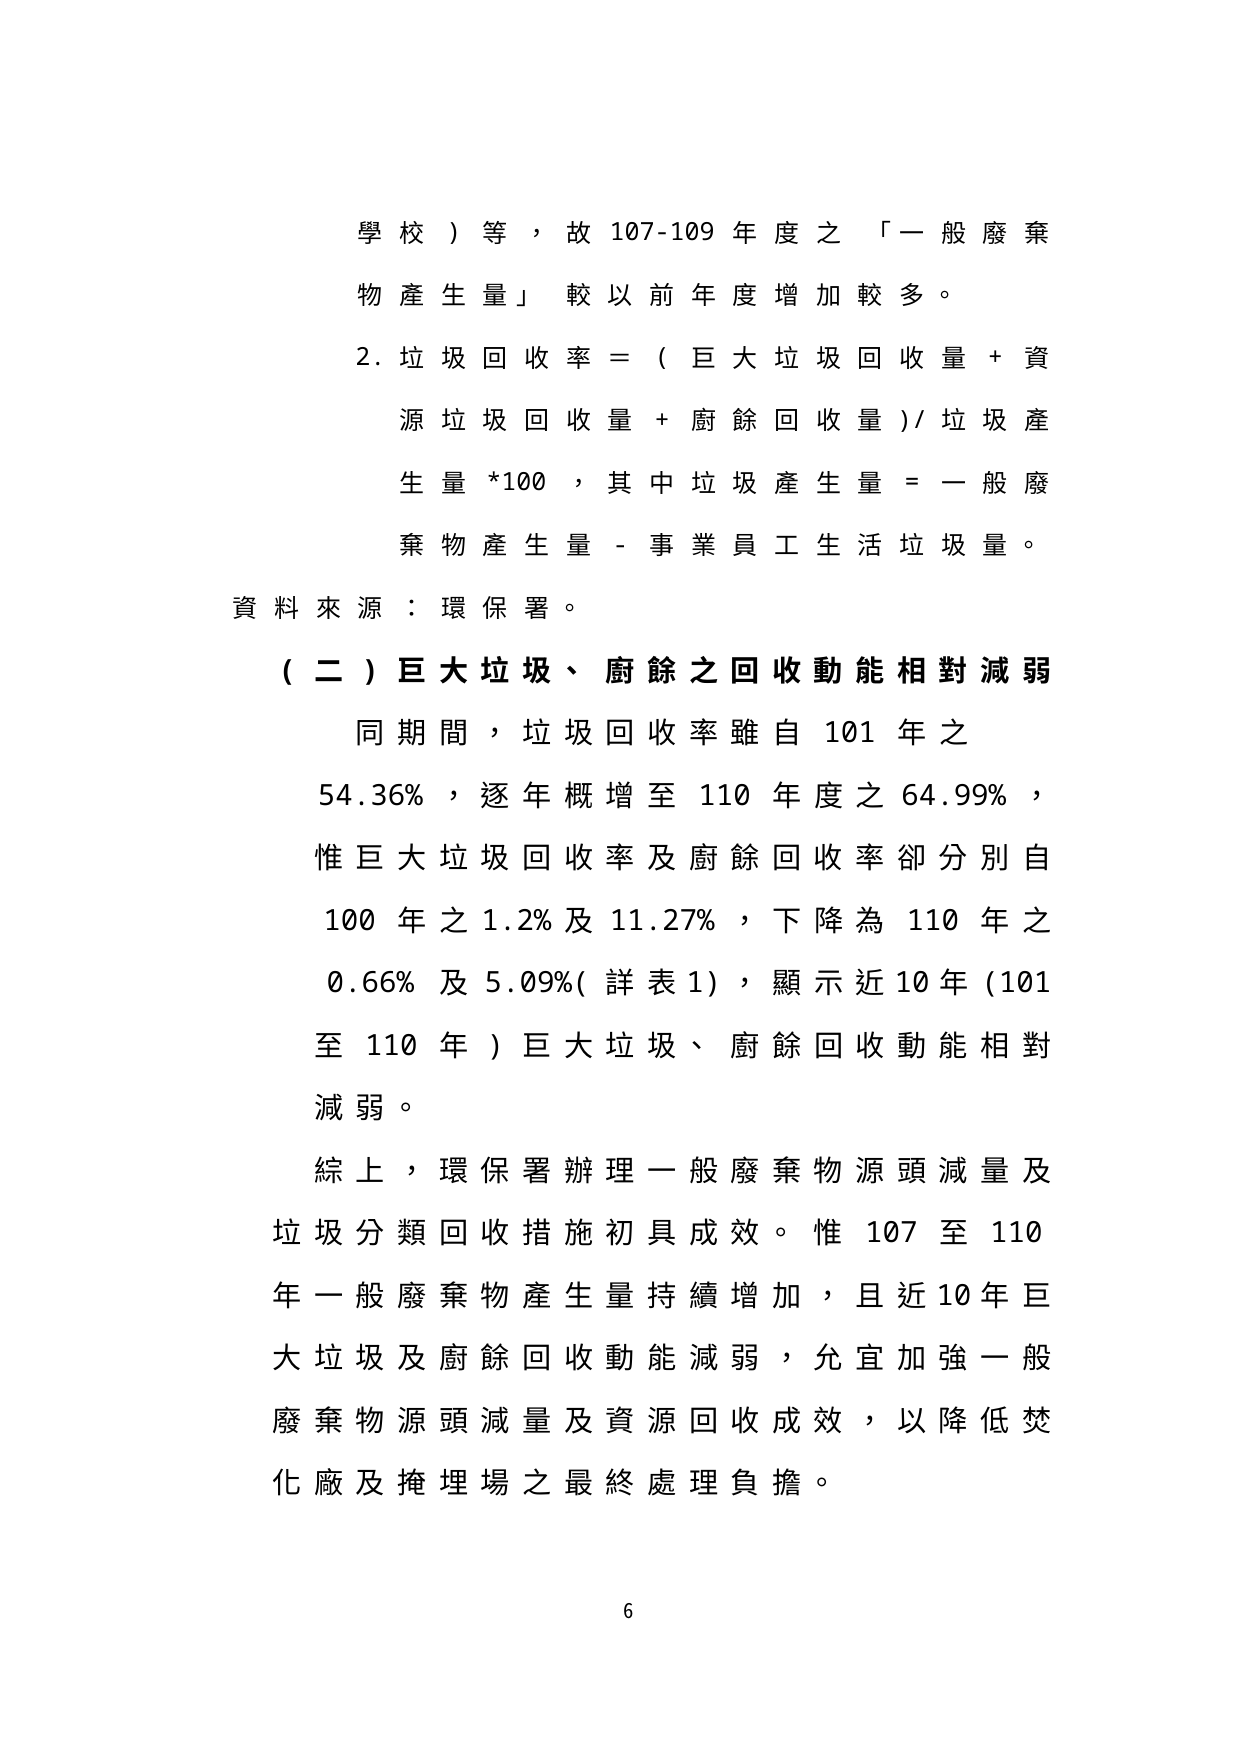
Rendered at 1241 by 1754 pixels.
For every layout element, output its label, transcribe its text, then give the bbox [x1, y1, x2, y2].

text 綜上，環保署辦理一般廢棄物源頭減量及垃圾分類回收措施初具成效。惟107至110年一般廢棄物產生量持續增加，且近10年巨大垃圾及廚餘回收動能減弱，允宜加強一般廢棄物源頭減量及資源回收成效，以降低焚化廠及掩埋場之最終處理負擔。 [242, 1127, 1058, 1502]
text 學校)等，故107-109年度之「一般廢棄物產生量」較以前年度增加較多。 [197, 189, 1058, 314]
text 同期間，垃圾回收率雖自101年之54.36%，逐年概增至110年度之64.99%，惟巨大垃圾回收率及廚餘回收率卻分別自100年之1.2%及11.27%，下降為110年之0.66%及5.09%(詳表1)，顯示近10年(101至110年)巨大垃圾、廚餘回收動能相對減弱。 [271, 689, 1058, 1127]
text 資料來源：環保署。 [197, 564, 1058, 627]
text (二)巨大垃圾、廚餘之回收動能相對減弱 [242, 627, 1058, 689]
text 2.垃圾回收率＝(巨大垃圾回收量+資源垃圾回收量+廚餘回收量)/垃圾產生量*100，其中垃圾產生量=一般廢棄物產生量-事業員工生活垃圾量。 [326, 314, 1058, 564]
